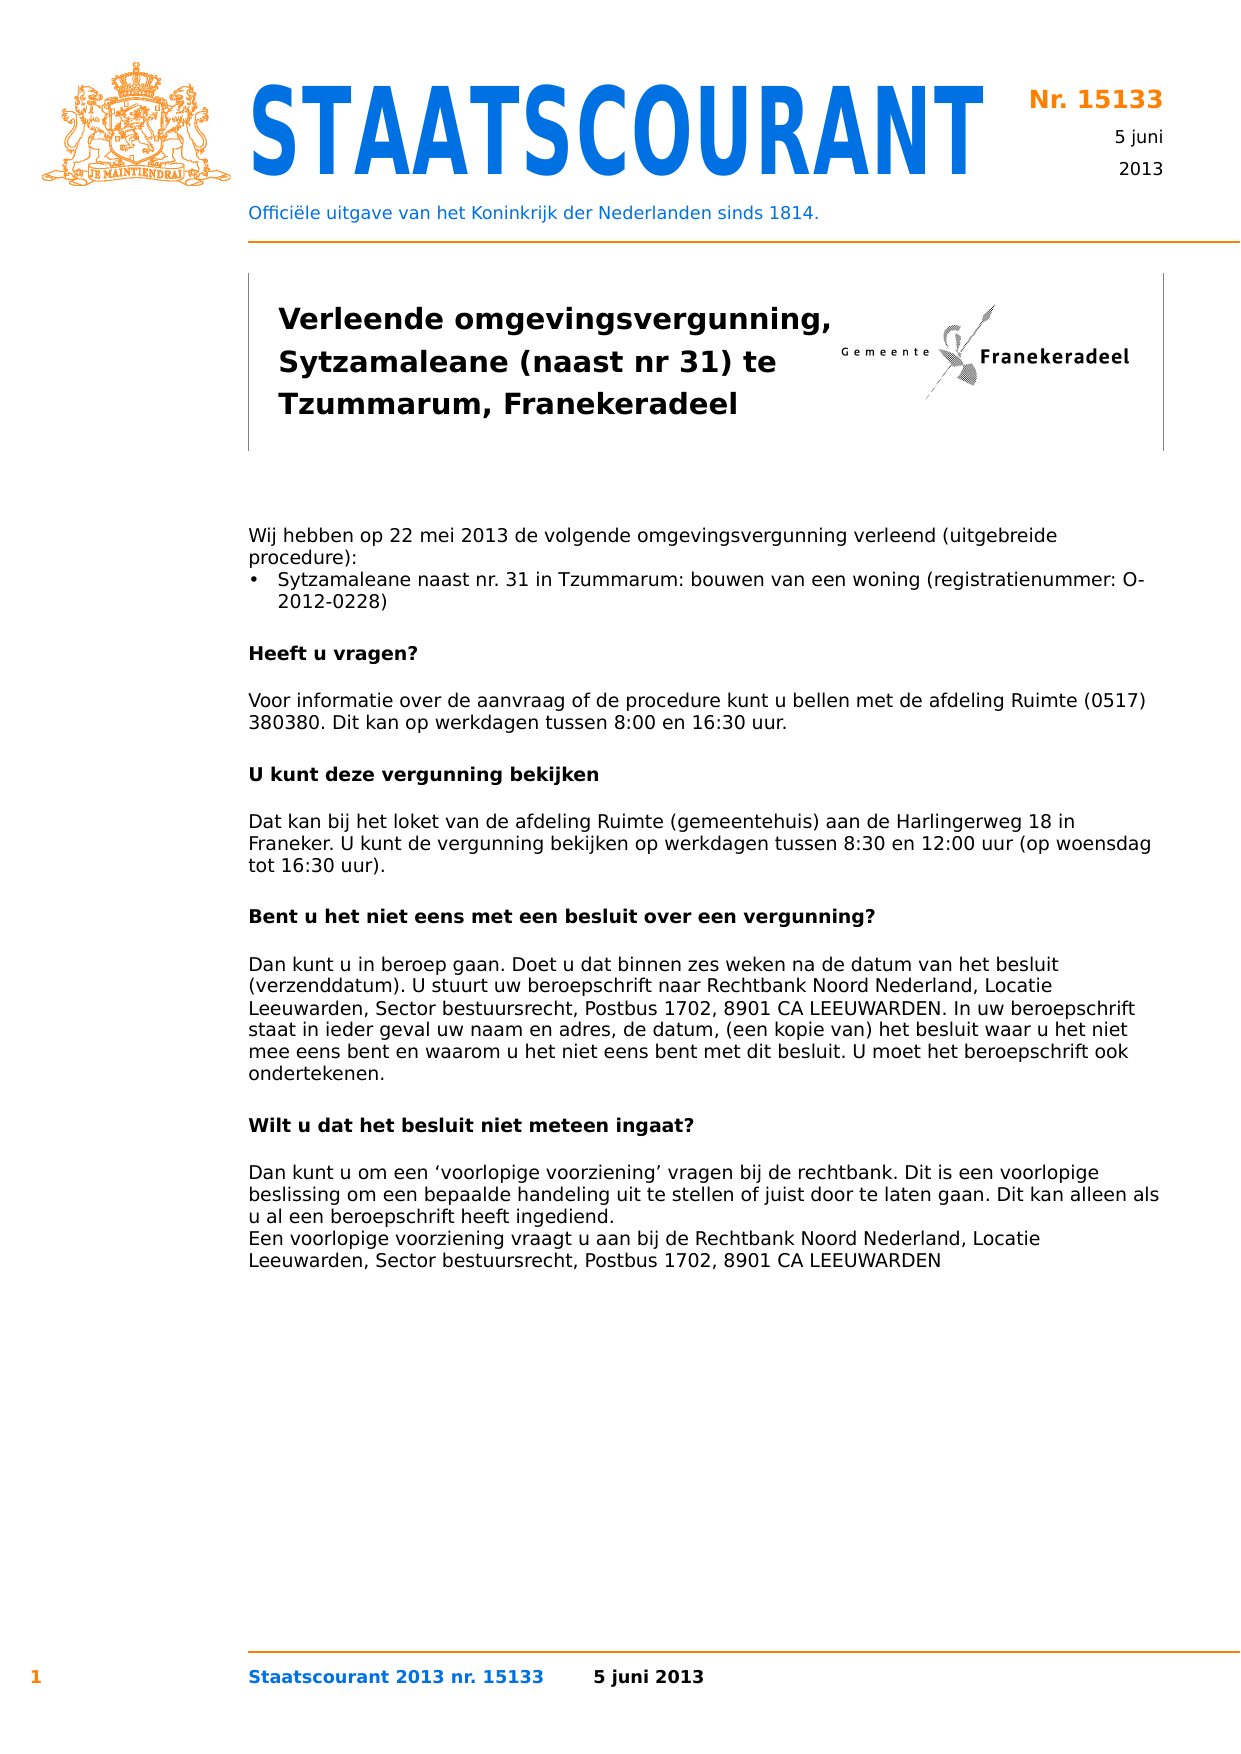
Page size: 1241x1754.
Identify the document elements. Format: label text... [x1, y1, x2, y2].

table_cell 5 juni [998, 121, 1240, 153]
text Dan kunt u in beroep gaan. Doet u dat binnen zes weken na de datum van het besluit (verzenddatum). U stuurt uw beroepschrift naar Rechtbank Noord Nederland, Locatie Leeuwarden, Sector bestuursrecht, Postbus 1702, 8901 CA LEEUWARDEN. In uw beroepschrift staat in ieder geval uw naam en adres, de datum, (een kopie van) het besluit waar u het niet mee eens bent en waarom u het niet eens bent met dit besluit. U moet het beroepschrift ook ondertekenen. [248, 953, 1163, 1085]
table_header STAATSCOURANT [248, 62, 998, 203]
text Een voorlopige voorziening vraagt u aan bij de Rechtbank Noord Nederland, Locatie Leeuwarden, Sector bestuursrecht, Postbus 1702, 8901 CA LEEUWARDEN [248, 1228, 1163, 1272]
subtitle Wilt u dat het besluit niet meteen ingaat? [248, 1115, 1163, 1137]
subtitle Bent u het niet eens met een besluit over een vergunning? [248, 906, 1163, 928]
picture [838, 302, 1134, 403]
picture [41, 62, 231, 186]
table_header [25, 62, 248, 241]
text Dat kan bij het loket van de afdeling Ruimte (gemeentehuis) aan de Harlingerweg 18 in Franeker. U kunt de vergunning bekijken op werkdagen tussen 8:30 en 12:00 uur (op woensdag tot 16:30 uur). [248, 811, 1163, 876]
text • Sytzamaleane naast nr. 31 in Tzummarum: bouwen van een woning (registratienummer: O-2012-0228) [248, 569, 1163, 613]
subtitle Heeft u vragen? [248, 643, 1163, 664]
text Wij hebben op 22 mei 2013 de volgende omgevingsvergunning verleend (uitgebreide procedure): [248, 525, 1163, 569]
subtitle U kunt deze vergunning bekijken [248, 763, 1163, 786]
table_header Nr. 15133 [998, 62, 1240, 121]
table_cell 2013 [998, 153, 1240, 203]
text Dan kunt u om een ‘voorlopige voorziening’ vragen bij de rechtbank. Dit is een voorlopige beslissing om een bepaalde handeling uit te stellen of juist door te laten gaan. Dit kan alleen als u al een beroepschrift heeft ingediend. [248, 1162, 1163, 1228]
text Voor informatie over de aanvraag of de procedure kunt u bellen met de afdeling Ruimte (0517) 380380. Dit kan op werkdagen tussen 8:00 en 16:30 uur. [248, 689, 1163, 733]
subtitle Verleende omgevingsvergunning, Sytzamaleane (naast nr 31) te Tzummarum, Franekeradeel [249, 273, 1163, 451]
table_cell Officiële uitgave van het Koninkrijk der Nederlanden sinds 1814. [248, 203, 1240, 241]
